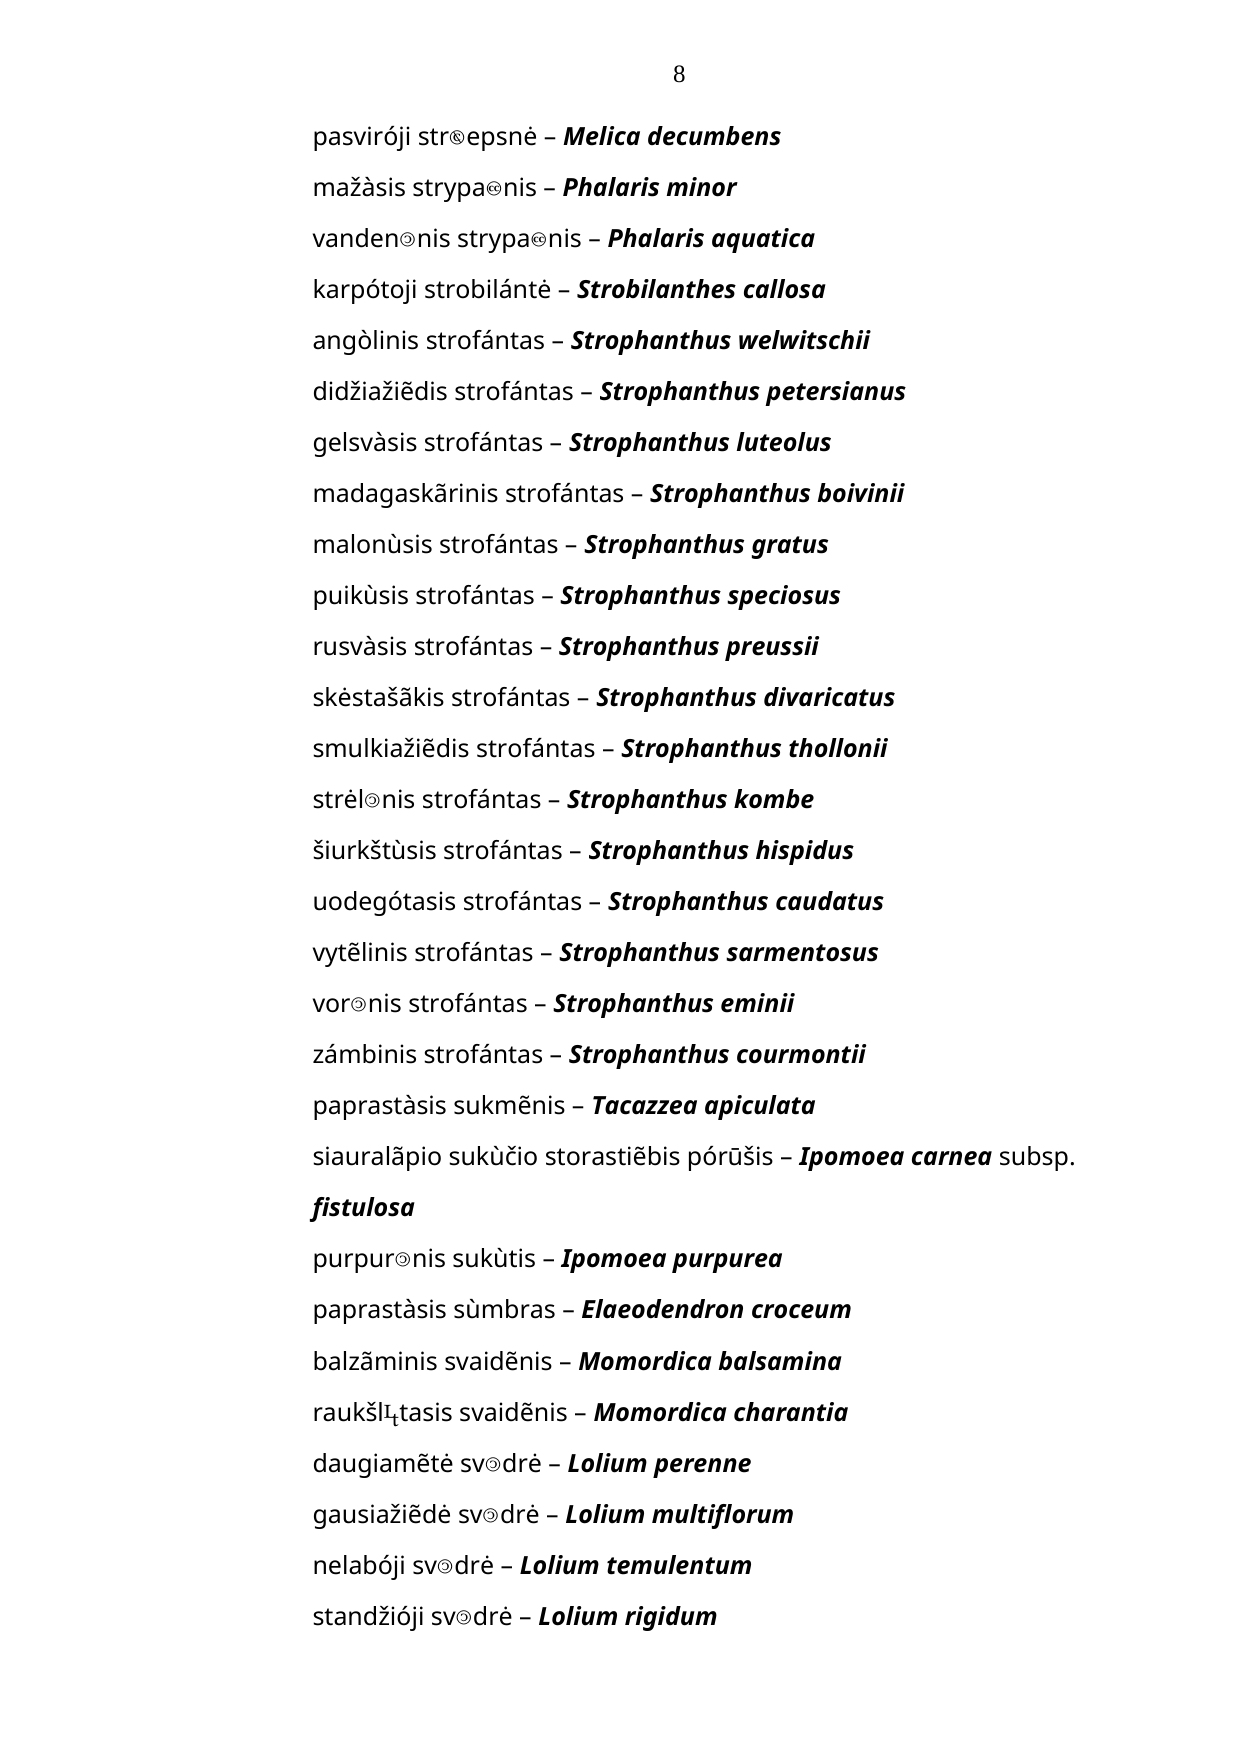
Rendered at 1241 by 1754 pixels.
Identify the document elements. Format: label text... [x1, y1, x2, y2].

text karpótoji strobilántė – Strobilanthes callosa [312, 271, 1181, 305]
text vornis strofántas – Strophanthus eminii [312, 986, 1181, 1020]
text smulkiažiẽdis strofántas – Strophanthus thollonii [312, 731, 1181, 765]
text skėstašãkis strofántas – Strophanthus divaricatus [312, 679, 1181, 714]
text gelsvàsis strofántas – Strophanthus luteolus [312, 424, 1181, 458]
text standžióji svdrė – Lolium rigidum [312, 1598, 1181, 1632]
text pasviróji strepsnė – Melica decumbens [312, 118, 1181, 152]
text raukšltasis svaidẽnis – Momordica charantia [312, 1394, 1181, 1428]
text rusvàsis strofántas – Strophanthus preussii [312, 628, 1181, 663]
text balzãminis svaidẽnis – Momordica balsamina [312, 1343, 1181, 1377]
text angòlinis strofántas – Strophanthus welwitschii [312, 322, 1181, 356]
text siauralãpio sukùčio storastiẽbis pórūšis – Ipomoea carnea subsp. fistulosa [312, 1139, 1181, 1224]
text strėlnis strofántas – Strophanthus kombe [312, 782, 1181, 816]
text uodegótasis strofántas – Strophanthus caudatus [312, 884, 1181, 918]
text šiurkštùsis strofántas – Strophanthus hispidus [312, 833, 1181, 867]
text nelabóji svdrė – Lolium temulentum [312, 1547, 1181, 1581]
text puikùsis strofántas – Strophanthus speciosus [312, 577, 1181, 612]
text zámbinis strofántas – Strophanthus courmontii [312, 1037, 1181, 1071]
text vandennis strypanis – Phalaris aquatica [312, 220, 1181, 254]
text malonùsis strofántas – Strophanthus gratus [312, 526, 1181, 561]
text paprastàsis sùmbras – Elaeodendron croceum [312, 1292, 1181, 1326]
text vytẽlinis strofántas – Strophanthus sarmentosus [312, 935, 1181, 969]
text paprastàsis sukmẽnis – Tacazzea apiculata [312, 1088, 1181, 1122]
text madagaskãrinis strofántas – Strophanthus boivinii [312, 475, 1181, 509]
text didžiažiẽdis strofántas – Strophanthus petersianus [312, 373, 1181, 407]
text daugiamẽtė svdrė – Lolium perenne [312, 1445, 1181, 1479]
text mažàsis strypanis – Phalaris minor [312, 169, 1181, 203]
text purpurnis sukùtis – Ipomoea purpurea [312, 1241, 1181, 1275]
text gausiažiẽdė svdrė – Lolium multiflorum [312, 1496, 1181, 1530]
